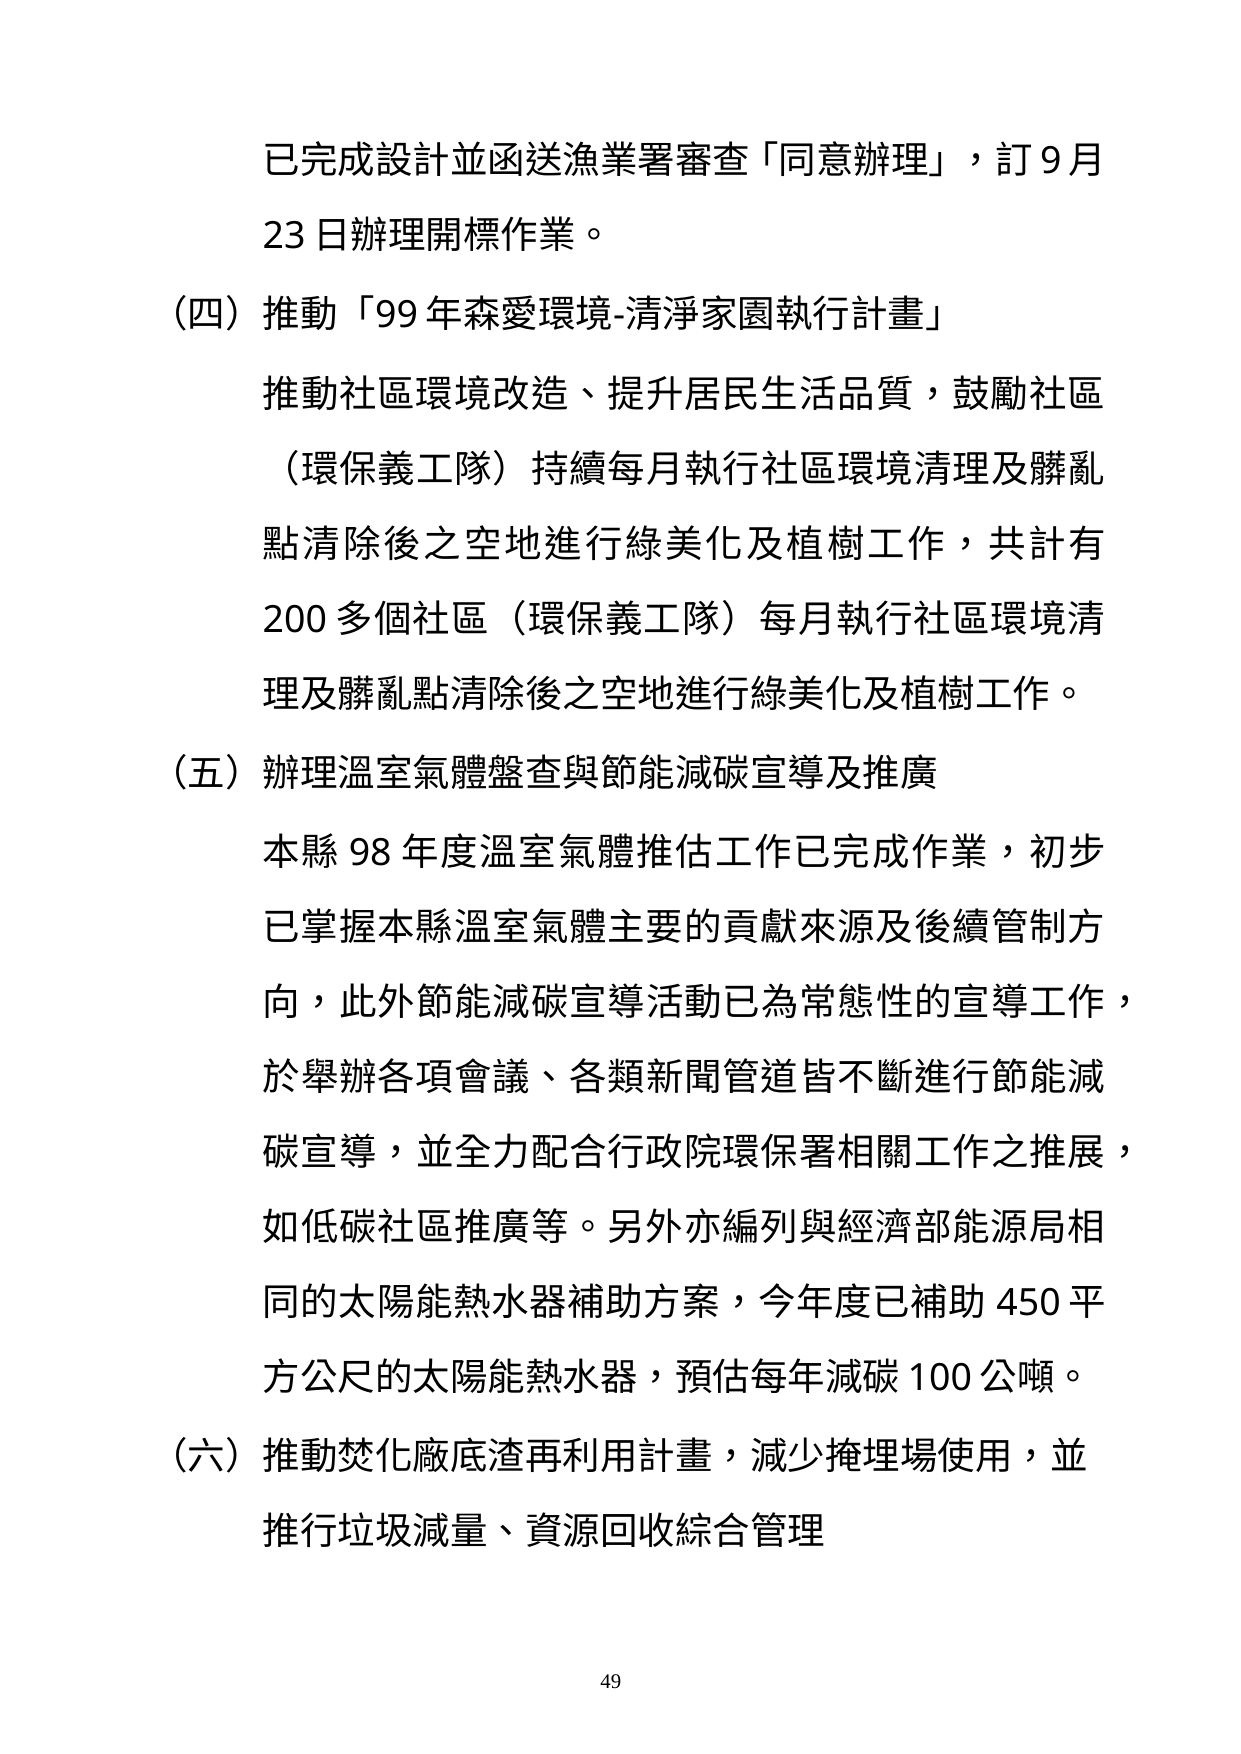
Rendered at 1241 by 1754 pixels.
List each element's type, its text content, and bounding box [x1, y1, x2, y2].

text （六）推動焚化廠底渣再利用計畫，減少掩埋場使用，並推行垃圾減量、資源回收綜合管理 [150, 1416, 1106, 1566]
text （四）推動「99年森愛環境-清淨家園執行計畫」 [150, 274, 1106, 349]
text 推動社區環境改造、提升居民生活品質，鼓勵社區（環保義工隊）持續每月執行社區環境清理及髒亂點清除後之空地進行綠美化及植樹工作，共計有200多個社區（環保義工隊）每月執行社區環境清理及髒亂點清除後之空地進行綠美化及植樹工作。 [262, 353, 1106, 728]
text 已完成設計並函送漁業署審查「同意辦理」，訂9月23日辦理開標作業。 [262, 120, 1106, 270]
text （五）辦理溫室氣體盤查與節能減碳宣導及推廣 [150, 732, 1106, 807]
text 本縣98年度溫室氣體推估工作已完成作業，初步已掌握本縣溫室氣體主要的貢獻來源及後續管制方向，此外節能減碳宣導活動已為常態性的宣導工作，於舉辦各項會議、各類新聞管道皆不斷進行節能減碳宣導，並全力配合行政院環保署相關工作之推展，如低碳社區推廣等。另外亦編列與經濟部能源局相同的太陽能熱水器補助方案，今年度已補助450平方公尺的太陽能熱水器，預估每年減碳100公噸。 [262, 812, 1106, 1412]
